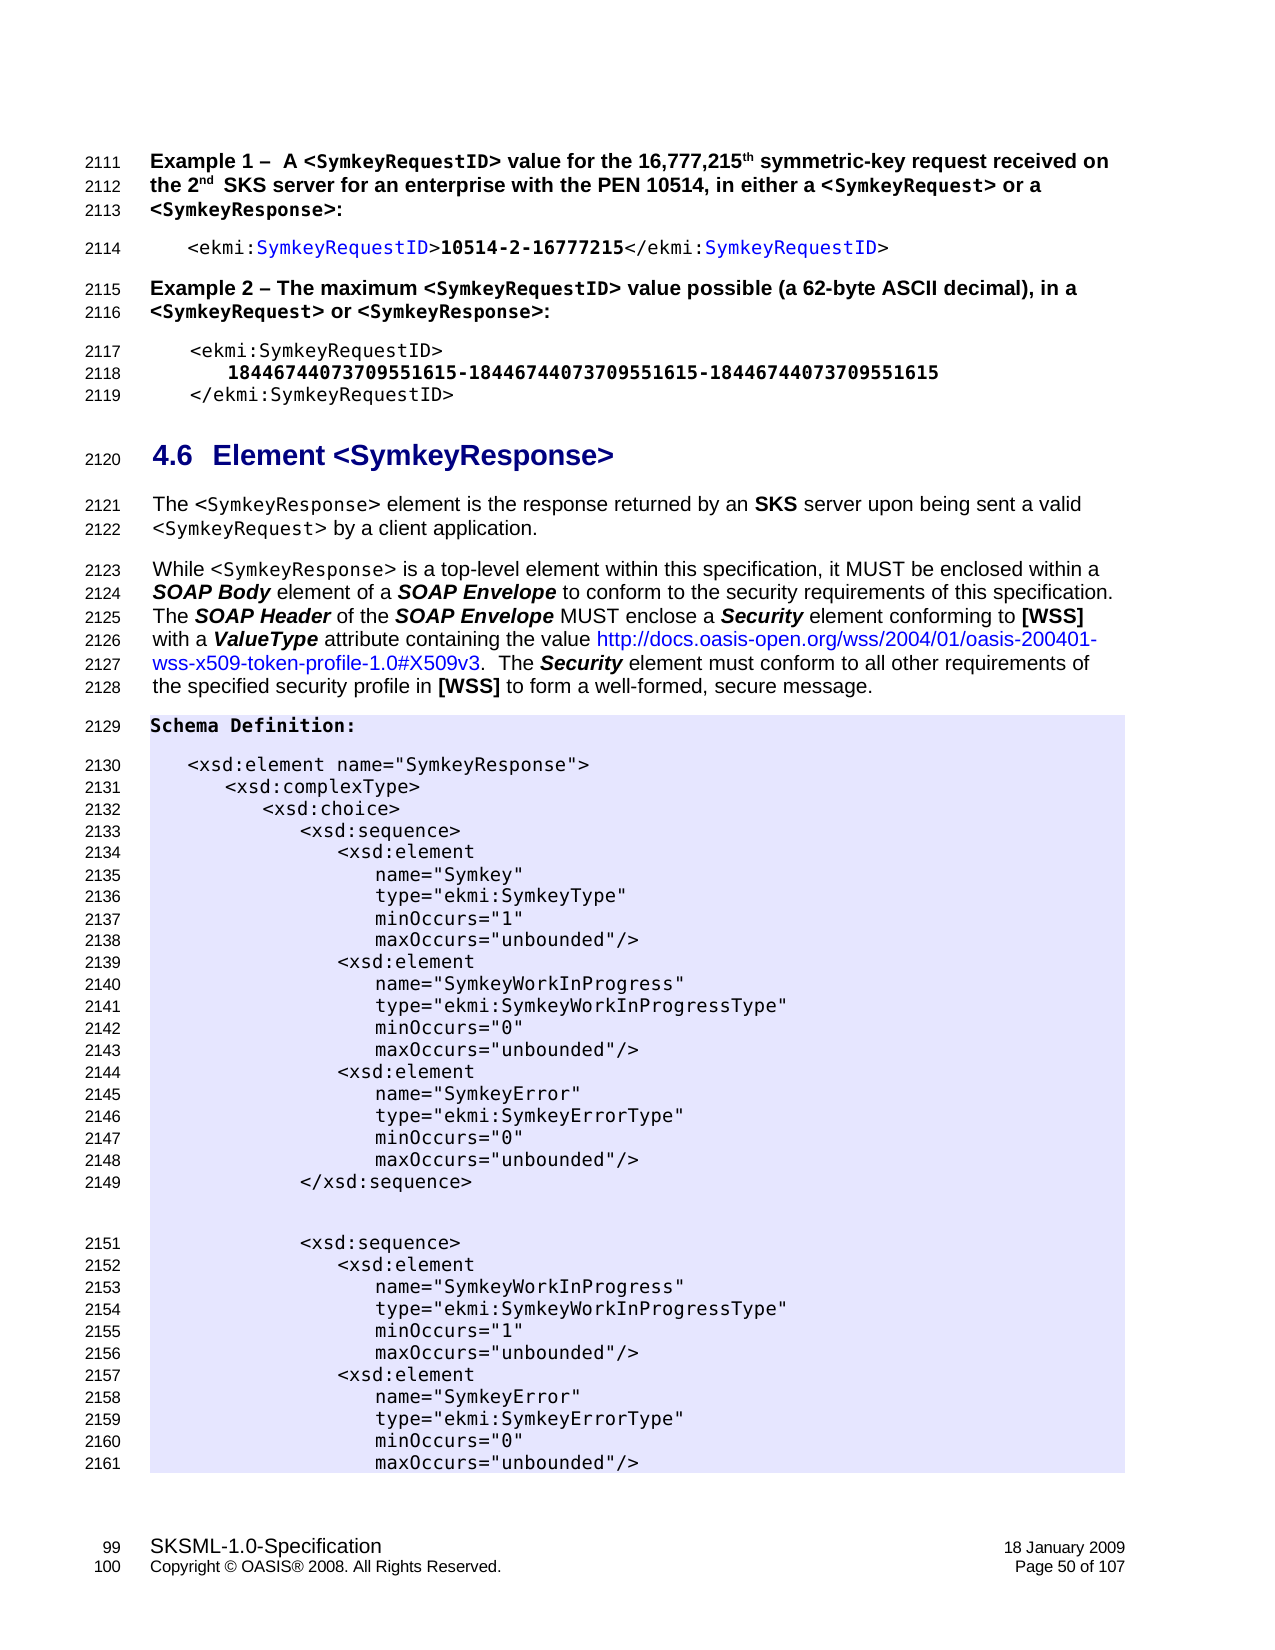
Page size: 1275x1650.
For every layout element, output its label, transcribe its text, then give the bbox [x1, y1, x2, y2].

text The <SymkeyResponse> element is the response returned by an SKS server upon being sent a valid <SymkeyRequest> by a client application. [152, 492, 1125, 540]
text <xsd:element name="SymkeyResponse"> <xsd:complexType> <xsd:choice> <xsd:sequence> <xsd:element name="Symkey" type="ekmi:SymkeyType" minOccurs="1" maxOccurs="unbounded"/> <xsd:element name="SymkeyWorkInProgress" type="ekmi:SymkeyWorkInProgressType" minOccurs="0" maxOccurs="unbounded"/> <xsd:element name="SymkeyError" type="ekmi:SymkeyErrorType" minOccurs="0" maxOccurs="unbounded"/> </xsd:sequence> [150, 753, 1125, 1215]
text Example 1 – A <SymkeyRequestID> value for the 16,777,215th symmetric-key request received on the 2nd SKS server for an enterprise with the PEN 10514, in either a <SymkeyRequest> or a <SymkeyResponse>: [150, 150, 1125, 221]
text <xsd:sequence> <xsd:element name="SymkeyWorkInProgress" type="ekmi:SymkeyWorkInProgressType" minOccurs="1" maxOccurs="unbounded"/> <xsd:element name="SymkeyError" type="ekmi:SymkeyErrorType" minOccurs="0" maxOccurs="unbounded"/> [150, 1232, 1125, 1473]
text <ekmi:SymkeyRequestID>10514-2-16777215</ekmi:SymkeyRequestID> [187, 237, 1125, 259]
text Example 2 – The maximum <SymkeyRequestID> value possible (a 62-byte ASCII decimal), in a <SymkeyRequest> or <SymkeyResponse>: [150, 276, 1125, 323]
text Schema Definition: [150, 715, 1125, 737]
text <ekmi:SymkeyRequestID> 18446744073709551615-18446744073709551615-18446744073709551615 </ekmi:SymkeyRequestID> [152, 340, 1125, 406]
subtitle Element <SymkeyResponse> [152, 439, 1125, 471]
text While <SymkeyResponse> is a top-level element within this specification, it MUST be enclosed within a SOAP Body element of a SOAP Envelope to conform to the security requirements of this specification. The SOAP Header of the SOAP Envelope MUST enclose a Security element conforming to [WSS] with a ValueType attribute containing the value http://docs.oasis-open.org/wss/2004/01/oasis-200401-wss-x509-token-profile-1.0#X509v3. The Security element must conform to all other requirements of the specified security profile in [WSS] to form a well-formed, secure message. [152, 557, 1125, 698]
